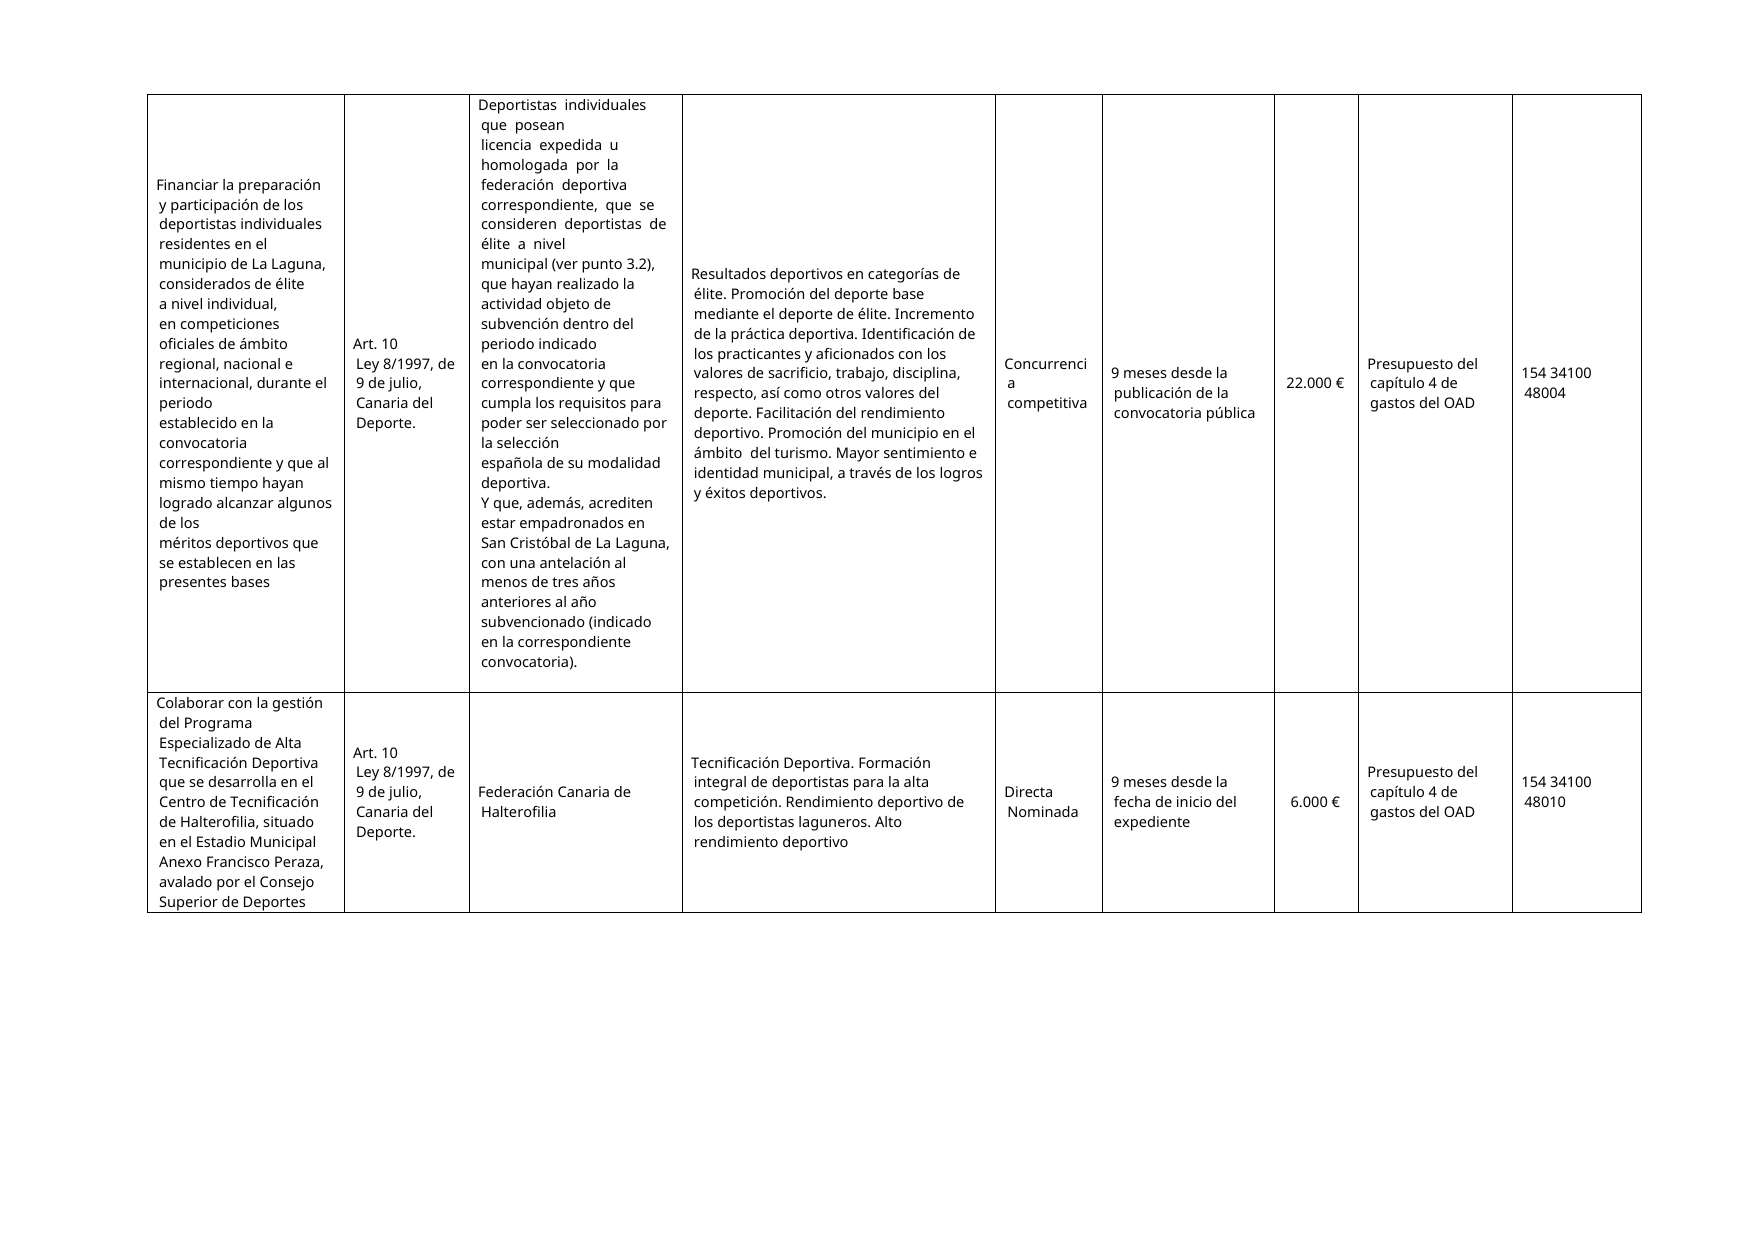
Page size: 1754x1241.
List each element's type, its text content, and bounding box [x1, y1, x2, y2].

table_cell Directa Nominada [996, 693, 1102, 912]
table_header Concurrencia competitiva [996, 95, 1102, 692]
table_header 9 meses desde la publicación de la convocatoria pública [1103, 95, 1274, 692]
table_cell Presupuesto del capítulo 4 de gastos del OAD [1359, 693, 1512, 912]
table_cell Tecnificación Deportiva. Formación integral de deportistas para la alta competición. Rendimiento deportivo de los deportistas laguneros. Alto rendimiento deportivo [683, 693, 995, 912]
table_cell 6.000 € [1275, 693, 1358, 912]
table_header Presupuesto del capítulo 4 de gastos del OAD [1359, 95, 1512, 692]
table_cell Art. 10 Ley 8/1997, de 9 de julio, Canaria del Deporte. [345, 693, 469, 912]
table_cell 9 meses desde la fecha de inicio del expediente [1103, 693, 1274, 912]
table_cell 154 34100 48010 [1513, 693, 1641, 912]
table_header 22.000 € [1275, 95, 1358, 692]
table_header Resultados deportivos en categorías de élite. Promoción del deporte base mediante el deporte de élite. Incremento de la práctica deportiva. Identificación de los practicantes y aficionados con los valores de sacrificio, trabajo, disciplina, respecto, así como otros valores del deporte. Facilitación del rendimiento deportivo. Promoción del municipio en el ámbito del turismo. Mayor sentimiento e identidad municipal, a través de los logros y éxitos deportivos. [683, 95, 995, 692]
table_header Financiar la preparación y participación de los deportistas individuales residentes en el municipio de La Laguna, considerados de élite a nivel individual, en competiciones oficiales de ámbito regional, nacional e internacional, durante el periodo establecido en la convocatoria correspondiente y que al mismo tiempo hayan logrado alcanzar algunos de los méritos deportivos que se establecen en las presentes bases [148, 95, 344, 692]
table_header Deportistas individuales que posean licencia expedida u homologada por la federación deportiva correspondiente, que se consideren deportistas de élite a nivel municipal (ver punto 3.2), que hayan realizado la actividad objeto de subvención dentro del periodo indicado en la convocatoria correspondiente y que cumpla los requisitos para poder ser seleccionado por la selección española de su modalidad deportiva. Y que, además, acrediten estar empadronados en San Cristóbal de La Laguna, con una antelación al menos de tres años anteriores al año subvencionado (indicado en la correspondiente convocatoria). [470, 95, 682, 692]
table_cell Colaborar con la gestión del Programa Especializado de Alta Tecnificación Deportiva que se desarrolla en el Centro de Tecnificación de Halterofilia, situado en el Estadio Municipal Anexo Francisco Peraza, avalado por el Consejo Superior de Deportes [148, 693, 344, 912]
table_header Art. 10 Ley 8/1997, de 9 de julio, Canaria del Deporte. [345, 95, 469, 692]
table_header 154 34100 48004 [1513, 95, 1641, 692]
table_cell Federación Canaria de Halterofilia [470, 693, 682, 912]
